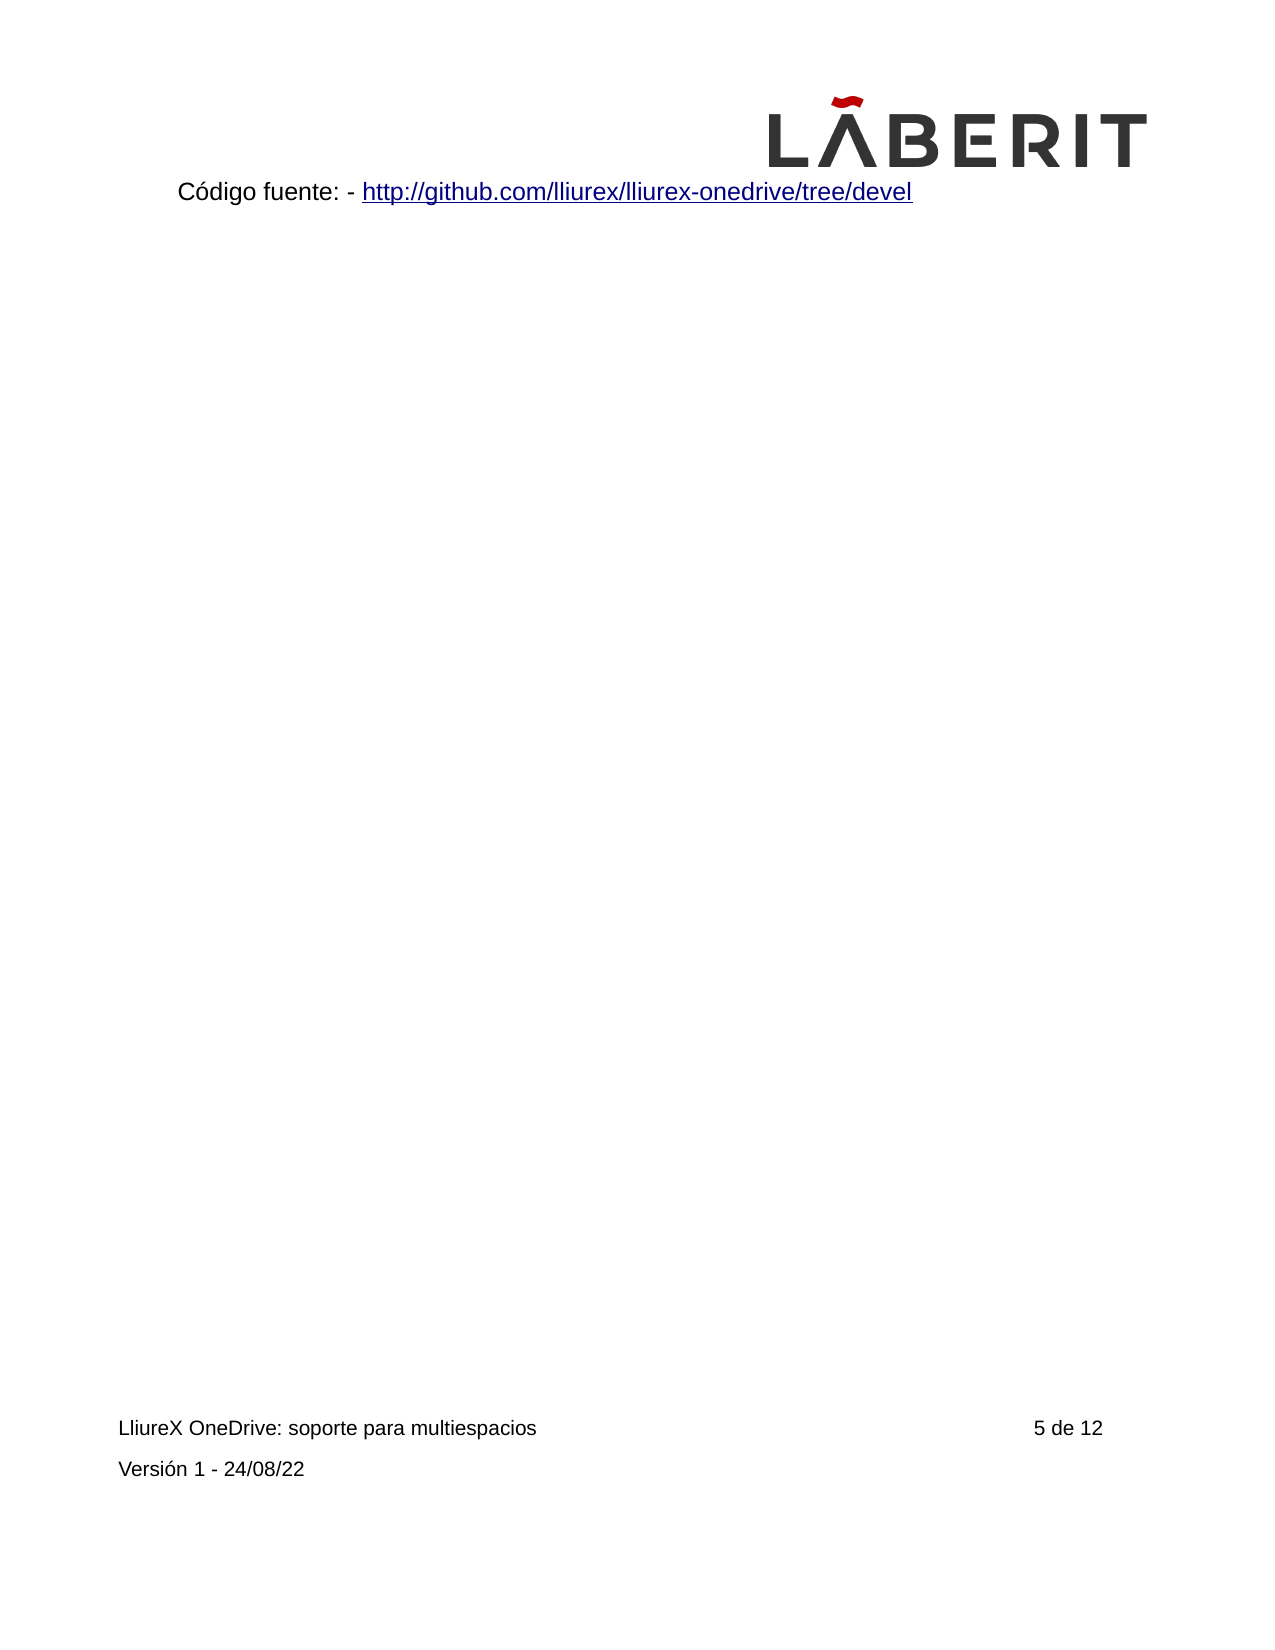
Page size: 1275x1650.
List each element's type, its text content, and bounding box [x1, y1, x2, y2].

picture [769, 96, 1147, 167]
text Código fuente: - http://github.com/lliurex/lliurex-onedrive/tree/devel [118, 177, 1157, 206]
